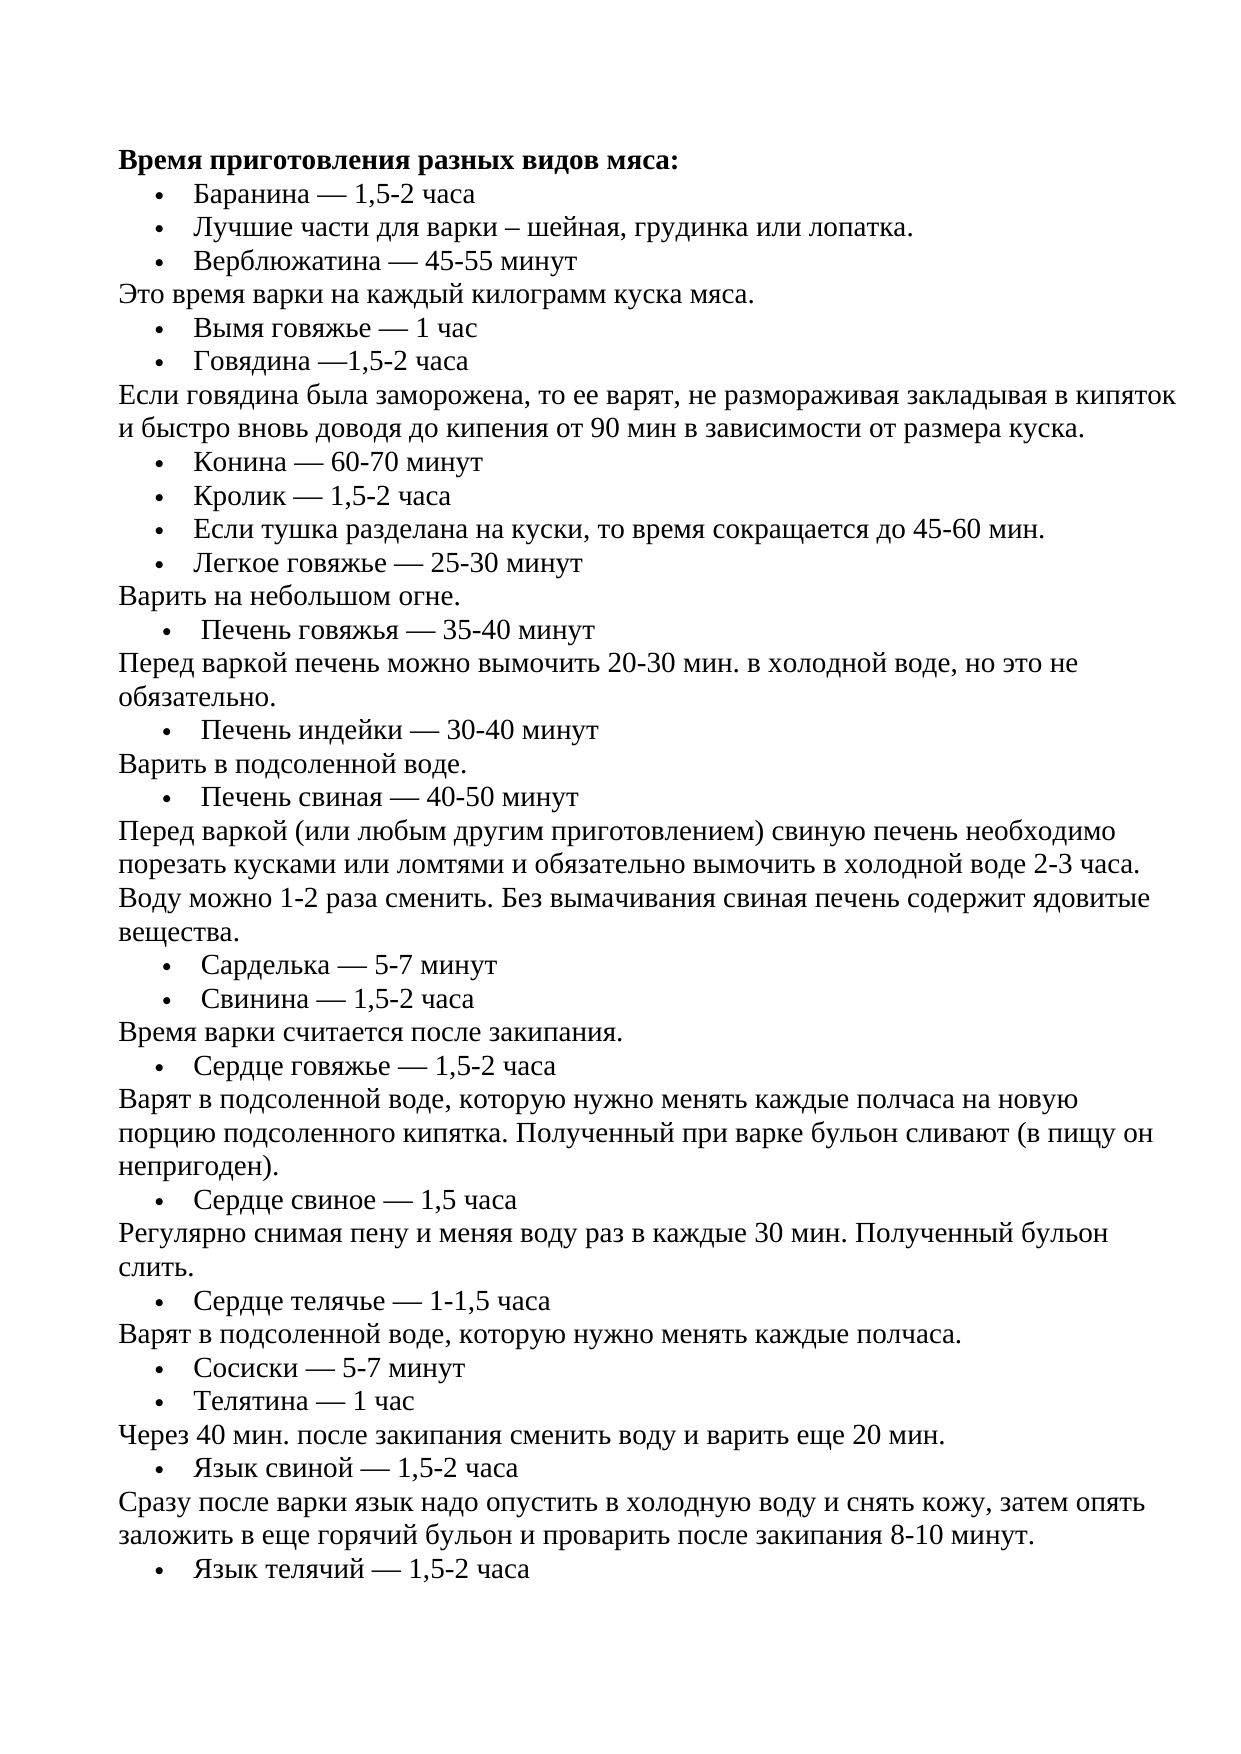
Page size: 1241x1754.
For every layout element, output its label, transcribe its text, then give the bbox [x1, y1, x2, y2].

list Сосиски — 5-7 минут [156, 1350, 1181, 1383]
text Если говядина была заморожена, то ее варят, не размораживая закладывая в кипяток и быстро вновь доводя до кипения от 90 мин в зависимости от размера куска. [118, 377, 1181, 444]
text Это время варки на каждый килограмм куска мяса. [118, 276, 1181, 310]
list Легкое говяжье — 25-30 минут [156, 545, 1181, 578]
list Говядина —1,5-2 часа [156, 343, 1181, 377]
list Если тушка разделана на куски, то время сокращается до 45-60 мин. [156, 511, 1181, 545]
list Язык телячий — 1,5-2 часа [156, 1551, 1181, 1584]
list Сарделька — 5-7 минут [163, 947, 1181, 981]
text Сразу после варки язык надо опустить в холодную воду и снять кожу, затем опять заложить в еще горячий бульон и проварить после закипания 8-10 минут. [118, 1484, 1181, 1551]
list Верблюжатина — 45-55 минут [156, 243, 1181, 276]
list Свинина — 1,5-2 часа [163, 981, 1181, 1014]
list Печень индейки — 30-40 минут [163, 712, 1181, 746]
text Время приготовления разных видов мяса: [118, 142, 1181, 176]
list Баранина — 1,5-2 часа [156, 176, 1181, 209]
text Варят в подсоленной воде, которую нужно менять каждые полчаса. [118, 1316, 1181, 1350]
list Сердце свиное — 1,5 часа [156, 1182, 1181, 1216]
text Варят в подсоленной воде, которую нужно менять каждые полчаса на новую порцию подсоленного кипятка. Полученный при варке бульон сливают (в пищу он непригоден). [118, 1081, 1181, 1182]
text Через 40 мин. после закипания сменить воду и варить еще 20 мин. [118, 1417, 1181, 1450]
list Кролик — 1,5-2 часа [156, 478, 1181, 511]
list Конина — 60-70 минут [156, 444, 1181, 478]
list Лучшие части для варки – шейная, грудинка или лопатка. [156, 209, 1181, 243]
list Телятина — 1 час [156, 1383, 1181, 1417]
list Вымя говяжье — 1 час [156, 310, 1181, 343]
text Перед варкой печень можно вымочить 20-30 мин. в холодной воде, но это не обязательно. [118, 645, 1181, 712]
text Перед варкой (или любым другим приготовлением) свиную печень необходимо порезать кусками или ломтями и обязательно вымочить в холодной воде 2-3 часа. Воду можно 1-2 раза сменить. Без вымачивания свиная печень содержит ядовитые вещества. [118, 813, 1181, 947]
text Варить в подсоленной воде. [118, 746, 1181, 779]
text Время варки считается после закипания. [118, 1014, 1181, 1048]
text Варить на небольшом огне. [118, 578, 1181, 612]
list Печень говяжья — 35-40 минут [163, 612, 1181, 645]
text Регулярно снимая пену и меняя воду раз в каждые 30 мин. Полученный бульон слить. [118, 1216, 1181, 1283]
list Язык свиной — 1,5-2 часа [156, 1450, 1181, 1484]
list Сердце телячье — 1-1,5 часа [156, 1283, 1181, 1316]
list Сердце говяжье — 1,5-2 часа [156, 1048, 1181, 1081]
list Печень свиная — 40-50 минут [163, 779, 1181, 813]
